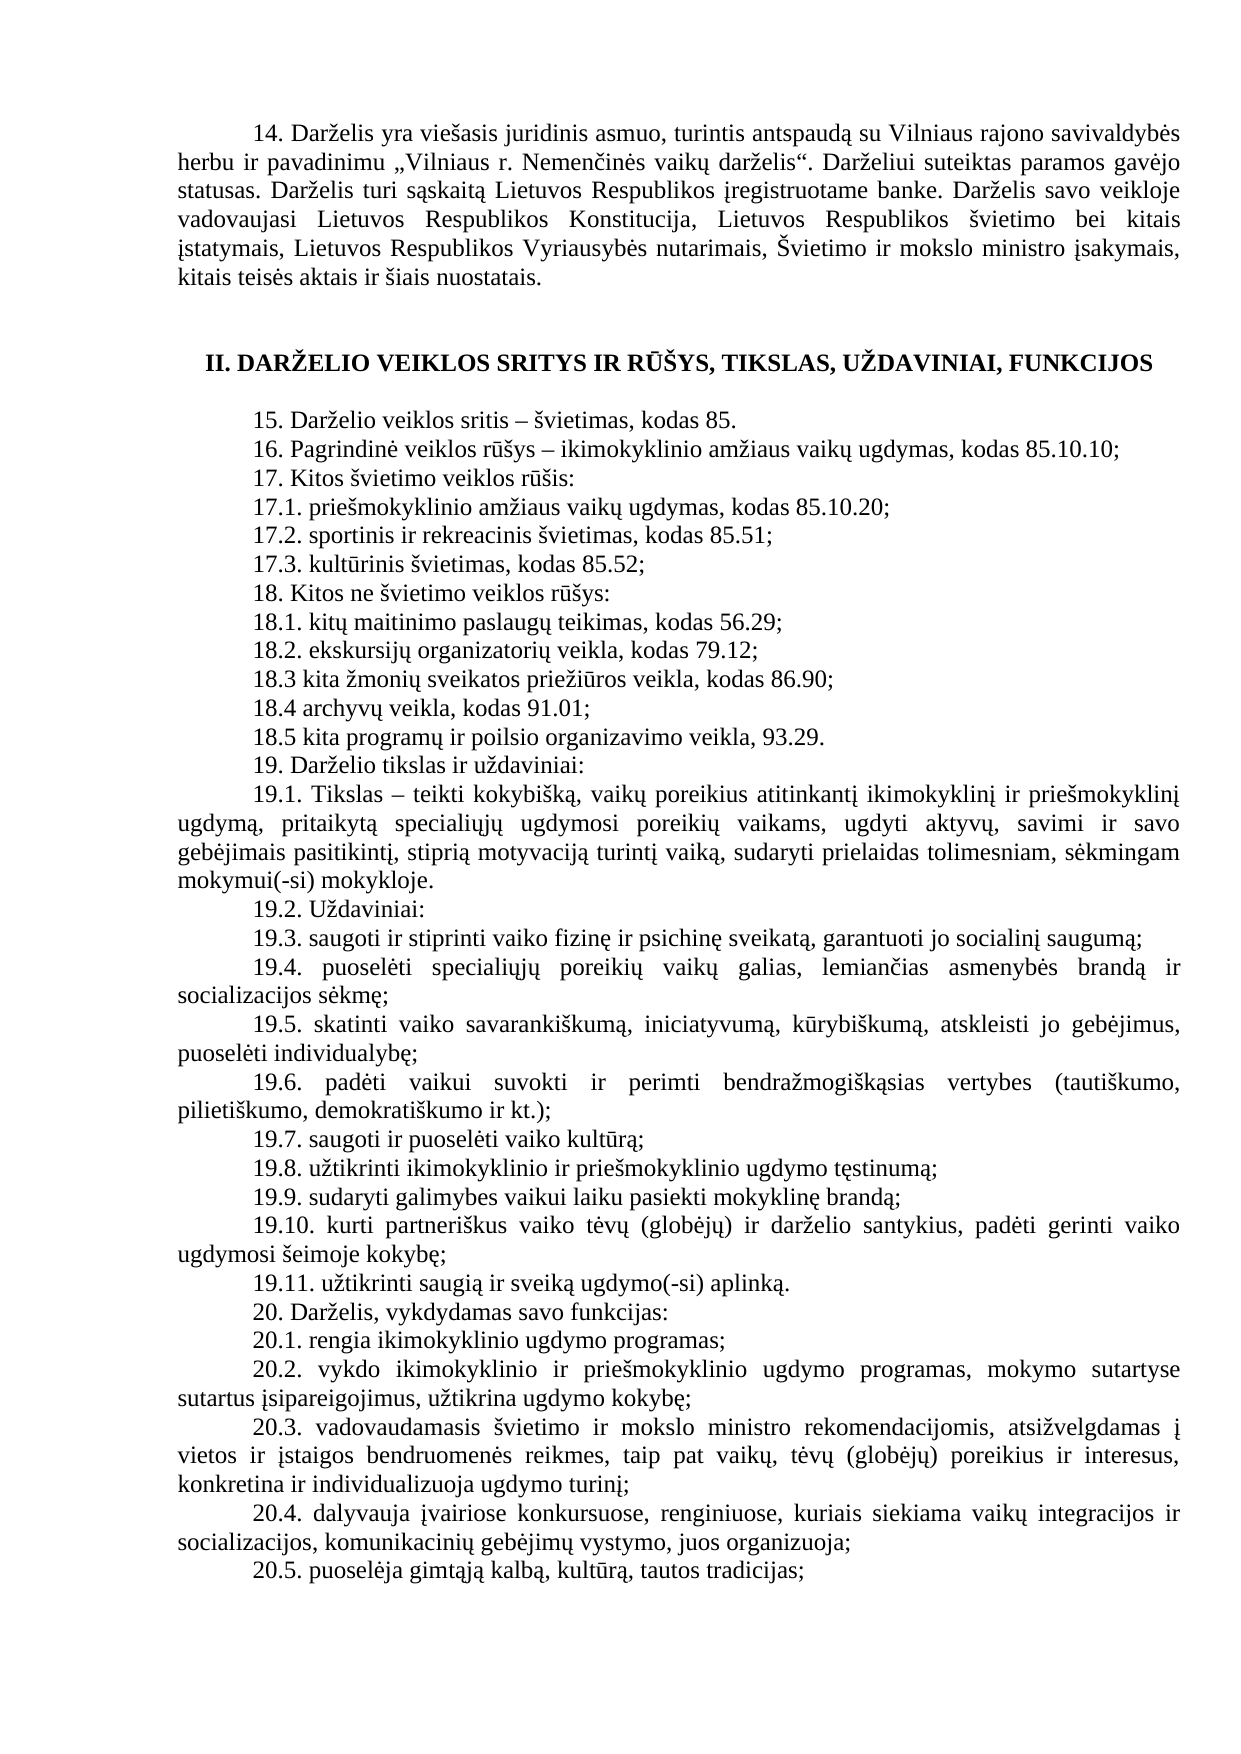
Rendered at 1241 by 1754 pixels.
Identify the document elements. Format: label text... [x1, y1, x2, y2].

text 19.10. kurti partneriškus vaiko tėvų (globėjų) ir darželio santykius, padėti gerinti vaiko ugdymosi šeimoje kokybę; [177, 1211, 1181, 1268]
text 19.8. užtikrinti ikimokyklinio ir priešmokyklinio ugdymo tęstinumą; [177, 1153, 1181, 1182]
text 17.1. priešmokyklinio amžiaus vaikų ugdymas, kodas 85.10.20; [177, 492, 1181, 521]
text 19.11. užtikrinti saugią ir sveiką ugdymo(-si) aplinką. [177, 1268, 1181, 1297]
text 19.3. saugoti ir stiprinti vaiko fizinę ir psichinę sveikatą, garantuoti jo socialinį saugumą; [177, 923, 1181, 952]
text 17.3. kultūrinis švietimas, kodas 85.52; [177, 549, 1181, 578]
text 20.1. rengia ikimokyklinio ugdymo programas; [177, 1326, 1181, 1354]
text 16. Pagrindinė veiklos rūšys – ikimokyklinio amžiaus vaikų ugdymas, kodas 85.10.10; [177, 434, 1181, 463]
text 14. Darželis yra viešasis juridinis asmuo, turintis antspaudą su Vilniaus rajono savivaldybės herbu ir pavadinimu „Vilniaus r. Nemenčinės vaikų darželis“. Darželiui suteiktas paramos gavėjo statusas. Darželis turi sąskaitą Lietuvos Respublikos įregistruotame banke. Darželis savo veikloje vadovaujasi Lietuvos Respublikos Konstitucija, Lietuvos Respublikos švietimo bei kitais įstatymais, Lietuvos Respublikos Vyriausybės nutarimais, Švietimo ir mokslo ministro įsakymais, kitais teisės aktais ir šiais nuostatais. [177, 118, 1181, 291]
text II. DARŽELIO VEIKLOS SRITYS IR RŪŠYS, TIKSLAS, UŽDAVINIAI, FUNKCIJOS [177, 348, 1181, 377]
text 19.2. Uždaviniai: [177, 894, 1181, 923]
text 18.2. ekskursijų organizatorių veikla, kodas 79.12; [177, 636, 1181, 664]
text 20.3. vadovaudamasis švietimo ir mokslo ministro rekomendacijomis, atsižvelgdamas į vietos ir įstaigos bendruomenės reikmes, taip pat vaikų, tėvų (globėjų) poreikius ir interesus, konkretina ir individualizuoja ugdymo turinį; [177, 1412, 1181, 1498]
text 17.2. sportinis ir rekreacinis švietimas, kodas 85.51; [177, 521, 1181, 549]
text 19.7. saugoti ir puoselėti vaiko kultūrą; [177, 1124, 1181, 1153]
text 19.9. sudaryti galimybes vaikui laiku pasiekti mokyklinę brandą; [177, 1182, 1181, 1211]
text 18.3 kita žmonių sveikatos priežiūros veikla, kodas 86.90; [177, 664, 1181, 693]
text 19.4. puoselėti specialiųjų poreikių vaikų galias, lemiančias asmenybės brandą ir socializacijos sėkmę; [177, 952, 1181, 1009]
text 18.5 kita programų ir poilsio organizavimo veikla, 93.29. [177, 722, 1181, 751]
text 19.6. padėti vaikui suvokti ir perimti bendražmogiškąsias vertybes (tautiškumo, pilietiškumo, demokratiškumo ir kt.); [177, 1067, 1181, 1124]
text 19.1. Tikslas – teikti kokybišką, vaikų poreikius atitinkantį ikimokyklinį ir priešmokyklinį ugdymą, pritaikytą specialiųjų ugdymosi poreikių vaikams, ugdyti aktyvų, savimi ir savo gebėjimais pasitikintį, stiprią motyvaciją turintį vaiką, sudaryti prielaidas tolimesniam, sėkmingam mokymui(-si) mokykloje. [177, 779, 1181, 894]
text 20.5. puoselėja gimtąją kalbą, kultūrą, tautos tradicijas; [177, 1556, 1181, 1584]
text 19. Darželio tikslas ir uždaviniai: [177, 751, 1181, 779]
text 18. Kitos ne švietimo veiklos rūšys: [177, 578, 1181, 607]
text 18.4 archyvų veikla, kodas 91.01; [177, 693, 1181, 722]
text 20.4. dalyvauja įvairiose konkursuose, renginiuose, kuriais siekiama vaikų integracijos ir socializacijos, komunikacinių gebėjimų vystymo, juos organizuoja; [177, 1498, 1181, 1556]
text 18.1. kitų maitinimo paslaugų teikimas, kodas 56.29; [177, 607, 1181, 636]
text 20.2. vykdo ikimokyklinio ir priešmokyklinio ugdymo programas, mokymo sutartyse sutartus įsipareigojimus, užtikrina ugdymo kokybę; [177, 1354, 1181, 1412]
text 19.5. skatinti vaiko savarankiškumą, iniciatyvumą, kūrybiškumą, atskleisti jo gebėjimus, puoselėti individualybę; [177, 1009, 1181, 1067]
text 17. Kitos švietimo veiklos rūšis: [177, 463, 1181, 492]
text 15. Darželio veiklos sritis – švietimas, kodas 85. [177, 406, 1181, 434]
text 20. Darželis, vykdydamas savo funkcijas: [177, 1297, 1181, 1326]
